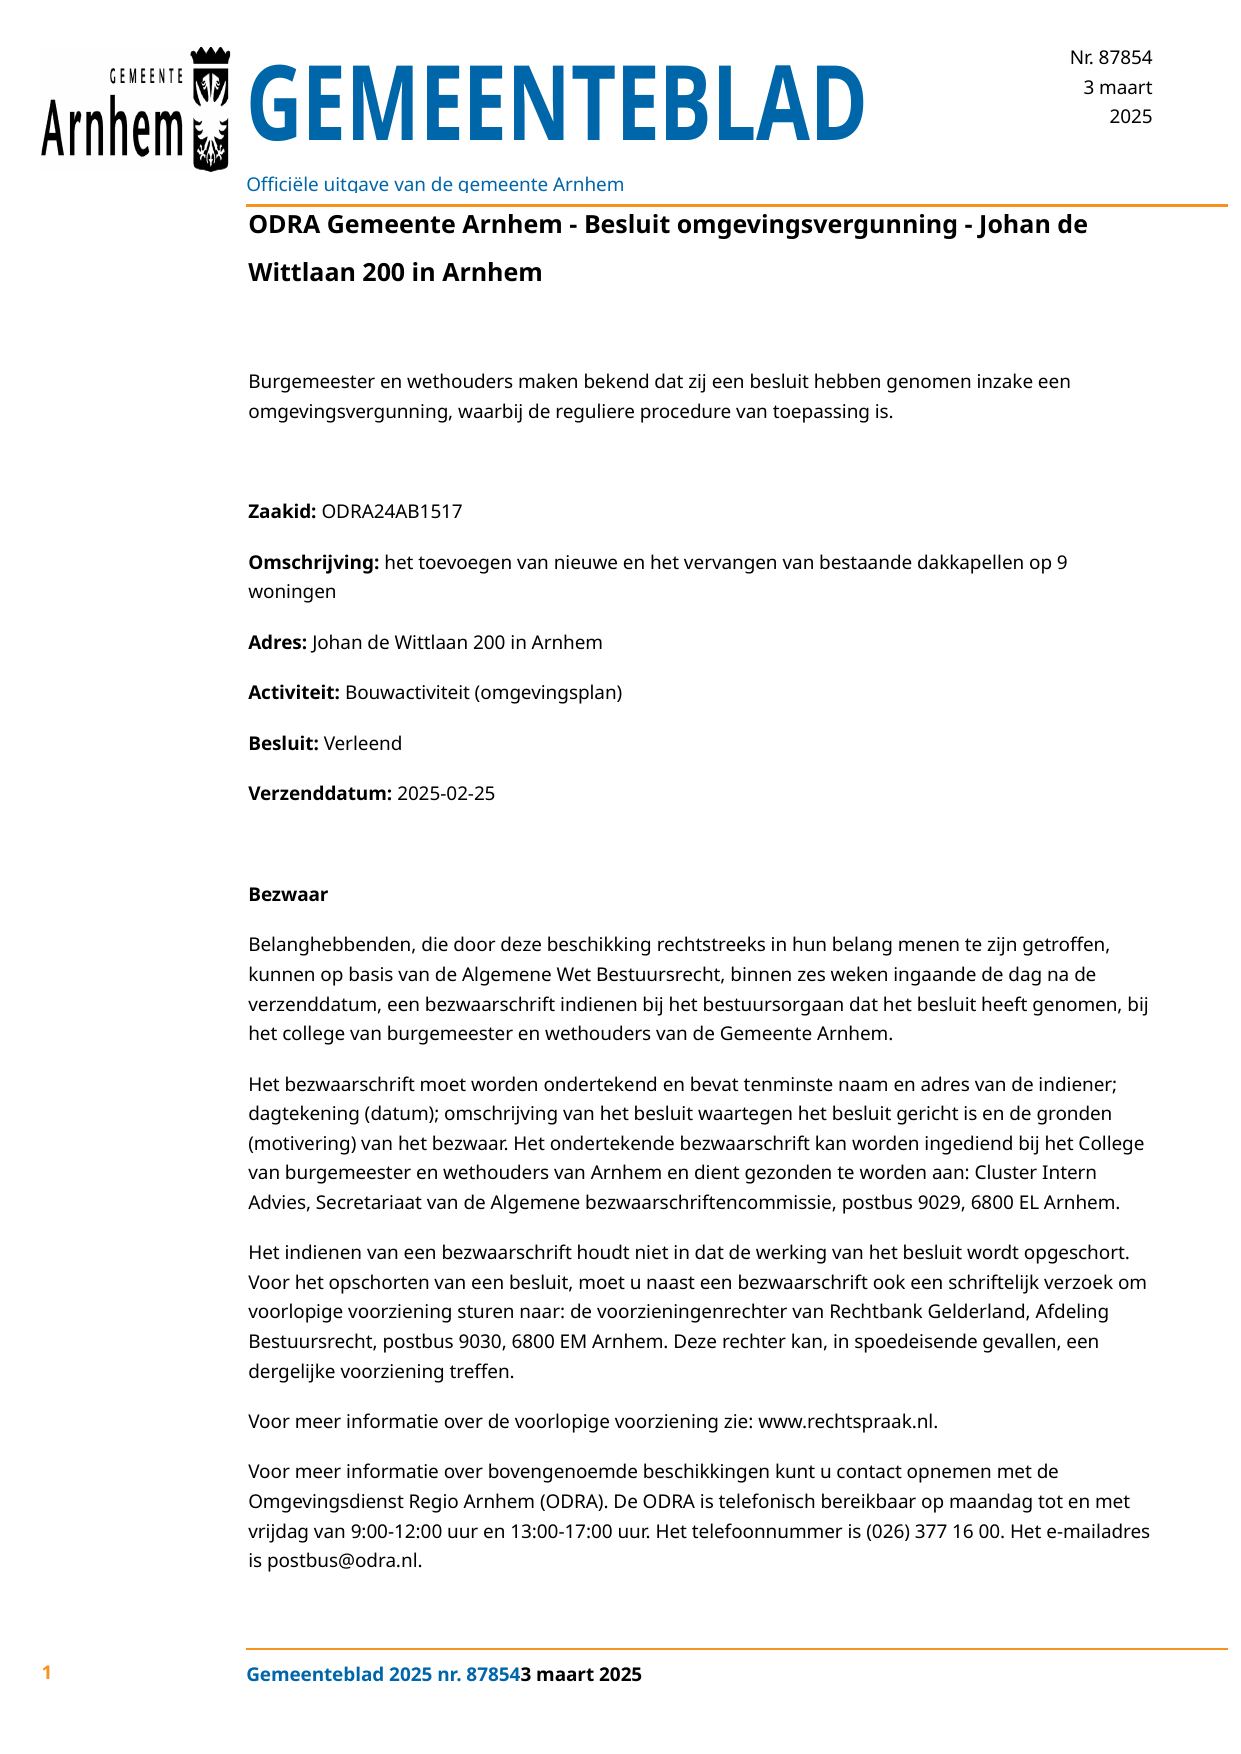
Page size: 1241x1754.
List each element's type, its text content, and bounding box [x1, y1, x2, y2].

text Bezwaar [248, 881, 1152, 907]
text Het indienen van een bezwaarschrift houdt niet in dat de werking van het besluit wordt opgeschort. Voor het opschorten van een besluit, moet u naast een bezwaarschrift ook een schriftelijk verzoek om voorlopige voorziening sturen naar: de voorzieningenrechter van Rechtbank Gelderland, Afdeling Bestuursrecht, postbus 9030, 6800 EM Arnhem. Deze rechter kan, in spoedeisende gevallen, een dergelijke voorziening treffen. [248, 1239, 1152, 1384]
text Het bezwaarschrift moet worden ondertekend en bevat tenminste naam en adres van de indiener; dagtekening (datum); omschrijving van het besluit waartegen het besluit gericht is en de gronden (motivering) van het bezwaar. Het ondertekende bezwaarschrift kan worden ingediend bij het College van burgemeester en wethouders van Arnhem en dient gezonden te worden aan: Cluster Intern Advies, Secretariaat van de Algemene bezwaarschriftencommissie, postbus 9029, 6800 EL Arnhem. [248, 1071, 1152, 1215]
text ODRA Gemeente Arnhem - Besluit omgevingsvergunning - Johan de Wittlaan 200 in Arnhem [248, 207, 1152, 288]
text Belanghebbenden, die door deze beschikking rechtstreeks in hun belang menen te zijn getroffen, kunnen op basis van de Algemene Wet Bestuursrecht, binnen zes weken ingaande de dag na de verzenddatum, een bezwaarschrift indienen bij het bestuursorgaan dat het besluit heeft genomen, bij het college van burgemeester en wethouders van de Gemeente Arnhem. [248, 932, 1152, 1046]
text Activiteit: Bouwactiviteit (omgevingsplan) [248, 679, 1152, 705]
text Zaakid: ODRA24AB1517 [248, 499, 1152, 524]
text Burgemeester en wethouders maken bekend dat zij een besluit hebben genomen inzake een omgevingsvergunning, waarbij de reguliere procedure van toepassing is. [248, 368, 1152, 424]
picture [41, 47, 231, 172]
text Besluit: Verleend [248, 730, 1152, 756]
text Adres: Johan de Wittlaan 200 in Arnhem [248, 629, 1152, 655]
text Verzenddatum: 2025-02-25 [248, 780, 1152, 806]
text Omschrijving: het toevoegen van nieuwe en het vervangen van bestaande dakkapellen op 9 woningen [248, 549, 1152, 604]
text Voor meer informatie over bovengenoemde beschikkingen kunt u contact opnemen met de Omgevingsdienst Regio Arnhem (ODRA). De ODRA is telefonisch bereikbaar op maandag tot en met vrijdag van 9:00-12:00 uur en 13:00-17:00 uur. Het telefoonnummer is (026) 377 16 00. Het e-mailadres is postbus@odra.nl. [248, 1459, 1152, 1573]
text Voor meer informatie over de voorlopige voorziening zie: www.rechtspraak.nl. [248, 1408, 1152, 1434]
